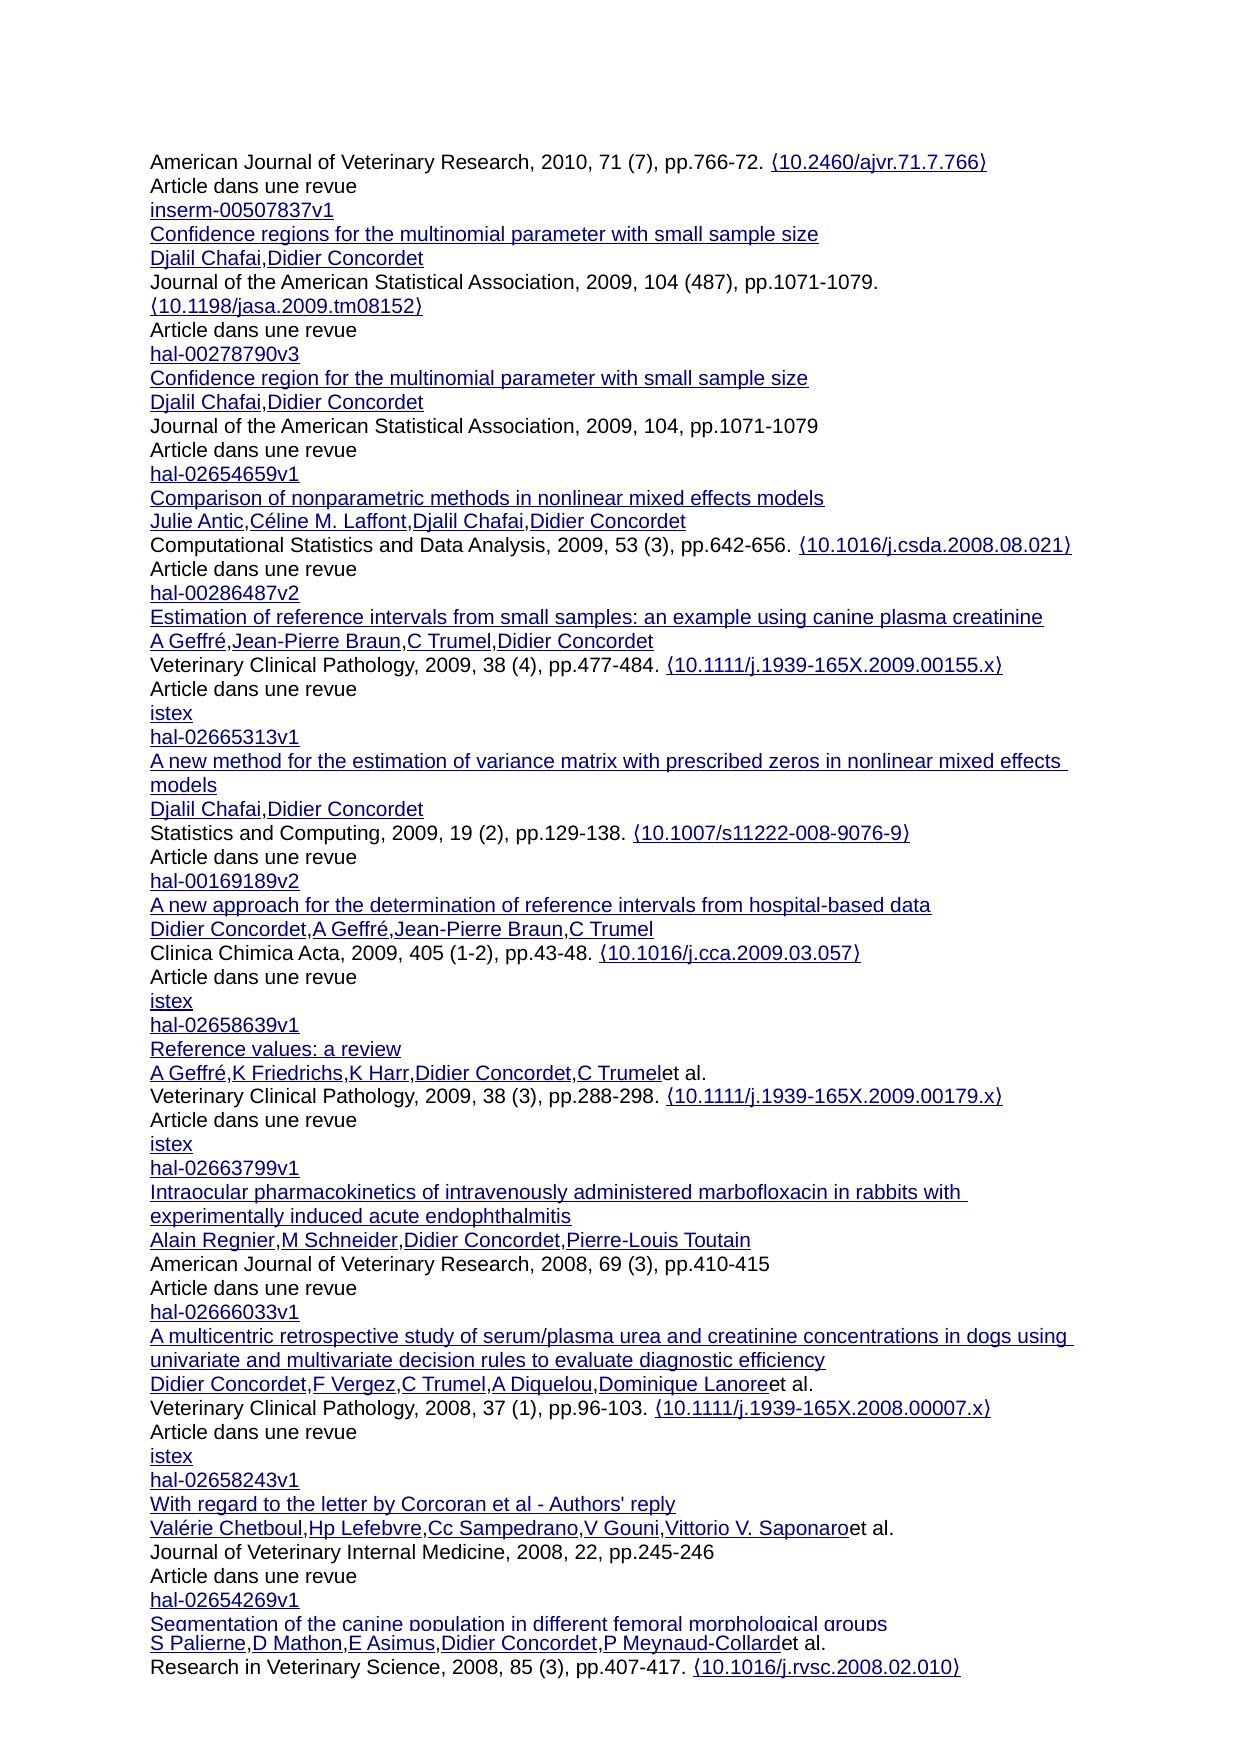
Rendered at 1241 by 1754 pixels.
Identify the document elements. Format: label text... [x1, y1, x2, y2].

table_cell A new approach for the determination of reference intervals from hospital-based data Didier Concordet,A Geffré,Jean-Pierre Braun,C Trumel Clinica Chimica Acta, 2009, 405 (1-2), pp.43-48. ⟨10.1016/j.cca.2009.03.057⟩ Article dans une revue istex hal-02658639v1 [150, 893, 1090, 1036]
table_cell Intraocular pharmacokinetics of intravenously administered marbofloxacin in rabbits with experimentally induced acute endophthalmitis Alain Regnier,M Schneider,Didier Concordet,Pierre-Louis Toutain American Journal of Veterinary Research, 2008, 69 (3), pp.410-415 Article dans une revue hal-02666033v1 [150, 1180, 1090, 1324]
table_cell A multicentric retrospective study of serum/plasma urea and creatinine concentrations in dogs using univariate and multivariate decision rules to evaluate diagnostic efficiency Didier Concordet,F Vergez,C Trumel,A Diquelou,Dominique Lanoreet al. Veterinary Clinical Pathology, 2008, 37 (1), pp.96-103. ⟨10.1111/j.1939-165X.2008.00007.x⟩ Article dans une revue istex hal-02658243v1 [150, 1324, 1090, 1492]
table_cell Estimation of reference intervals from small samples: an example using canine plasma creatinine A Geffré,Jean-Pierre Braun,C Trumel,Didier Concordet Veterinary Clinical Pathology, 2009, 38 (4), pp.477-484. ⟨10.1111/j.1939-165X.2009.00155.x⟩ Article dans une revue istex hal-02665313v1 [150, 605, 1090, 749]
table_cell Reference values: a review A Geffré,K Friedrichs,K Harr,Didier Concordet,C Trumelet al. Veterinary Clinical Pathology, 2009, 38 (3), pp.288-298. ⟨10.1111/j.1939-165X.2009.00179.x⟩ Article dans une revue istex hal-02663799v1 [150, 1036, 1090, 1180]
table_cell With regard to the letter by Corcoran et al - Authors' reply Valérie Chetboul,Hp Lefebvre,Cc Sampedrano,V Gouni,Vittorio V. Saponaroet al. Journal of Veterinary Internal Medicine, 2008, 22, pp.245-246 Article dans une revue hal-02654269v1 [150, 1492, 1090, 1611]
table_cell A new method for the estimation of variance matrix with prescribed zeros in nonlinear mixed effects models Djalil Chafai,Didier Concordet Statistics and Computing, 2009, 19 (2), pp.129-138. ⟨10.1007/s11222-008-9076-9⟩ Article dans une revue hal-00169189v2 [150, 749, 1090, 893]
table_cell American Journal of Veterinary Research, 2010, 71 (7), pp.766-72. ⟨10.2460/ajvr.71.7.766⟩ Article dans une revue inserm-00507837v1 [150, 150, 1090, 222]
table_cell Segmentation of the canine population in different femoral morphological groups S Palierne,D Mathon,E Asimus,Didier Concordet,P Meynaud-Collardet al. Research in Veterinary Science, 2008, 85 (3), pp.407-417. ⟨10.1016/j.rvsc.2008.02.010⟩ [150, 1611, 1090, 1679]
table_cell Confidence regions for the multinomial parameter with small sample size Djalil Chafai,Didier Concordet Journal of the American Statistical Association, 2009, 104 (487), pp.1071-1079. ⟨10.1198/jasa.2009.tm08152⟩ Article dans une revue hal-00278790v3 [150, 222, 1090, 366]
table_cell Confidence region for the multinomial parameter with small sample size Djalil Chafai,Didier Concordet Journal of the American Statistical Association, 2009, 104, pp.1071-1079 Article dans une revue hal-02654659v1 [150, 366, 1090, 485]
table_cell Comparison of nonparametric methods in nonlinear mixed effects models Julie Antic,Céline M. Laffont,Djalil Chafai,Didier Concordet Computational Statistics and Data Analysis, 2009, 53 (3), pp.642-656. ⟨10.1016/j.csda.2008.08.021⟩ Article dans une revue hal-00286487v2 [150, 485, 1090, 605]
